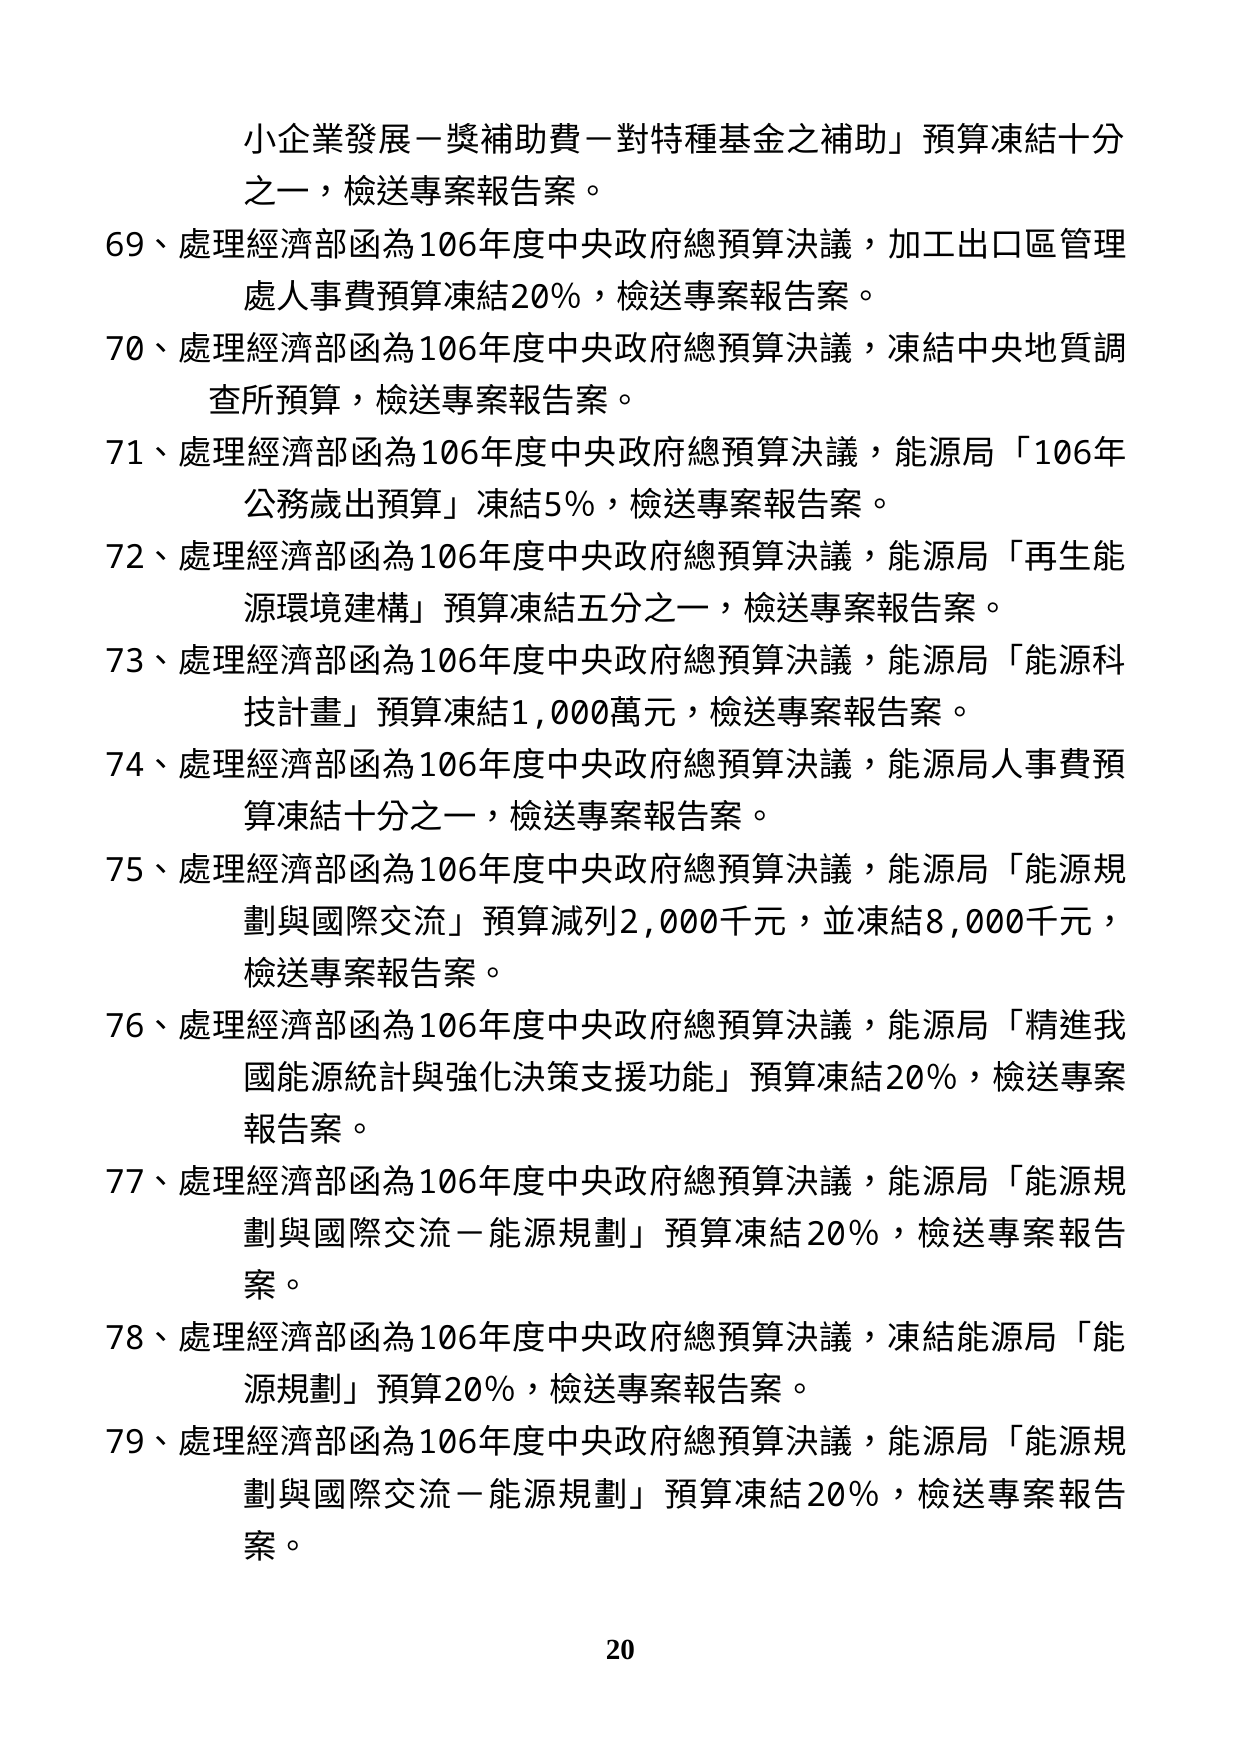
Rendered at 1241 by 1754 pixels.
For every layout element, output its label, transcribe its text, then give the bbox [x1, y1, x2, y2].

list 處理經濟部函為106年度中央政府總預算決議，能源局「能源規劃與國際交流」預算減列2,000千元，並凍結8,000千元，檢送專案報告案。 [104, 839, 1127, 996]
list 處理經濟部函為106年度中央政府總預算決議，加工出口區管理處人事費預算凍結20％，檢送專案報告案。 [104, 214, 1127, 318]
list 處理經濟部函為106年度中央政府總預算決議，能源局「能源科技計畫」預算凍結1,000萬元，檢送專案報告案。 [104, 631, 1127, 735]
list 處理經濟部函為106年度中央政府總預算決議，凍結中央地質調查所預算，檢送專案報告案。 [104, 318, 1127, 423]
list 處理經濟部函為106年度中央政府總預算決議，能源局人事費預算凍結十分之一，檢送專案報告案。 [104, 735, 1127, 839]
list 處理經濟部函為106年度中央政府總預算決議，能源局「能源規劃與國際交流－能源規劃」預算凍結20％，檢送專案報告案。 [104, 1412, 1127, 1568]
list 小企業發展－獎補助費－對特種基金之補助」預算凍結十分之一，檢送專案報告案。 [104, 110, 1127, 214]
list 處理經濟部函為106年度中央政府總預算決議，能源局「再生能源環境建構」預算凍結五分之一，檢送專案報告案。 [104, 527, 1127, 631]
list 處理經濟部函為106年度中央政府總預算決議，凍結能源局「能源規劃」預算20％，檢送專案報告案。 [104, 1308, 1127, 1412]
list 處理經濟部函為106年度中央政府總預算決議，能源局「106年公務歲出預算」凍結5％，檢送專案報告案。 [104, 423, 1127, 527]
list 處理經濟部函為106年度中央政府總預算決議，能源局「能源規劃與國際交流－能源規劃」預算凍結20％，檢送專案報告案。 [104, 1152, 1127, 1308]
list 處理經濟部函為106年度中央政府總預算決議，能源局「精進我國能源統計與強化決策支援功能」預算凍結20％，檢送專案報告案。 [104, 996, 1127, 1152]
